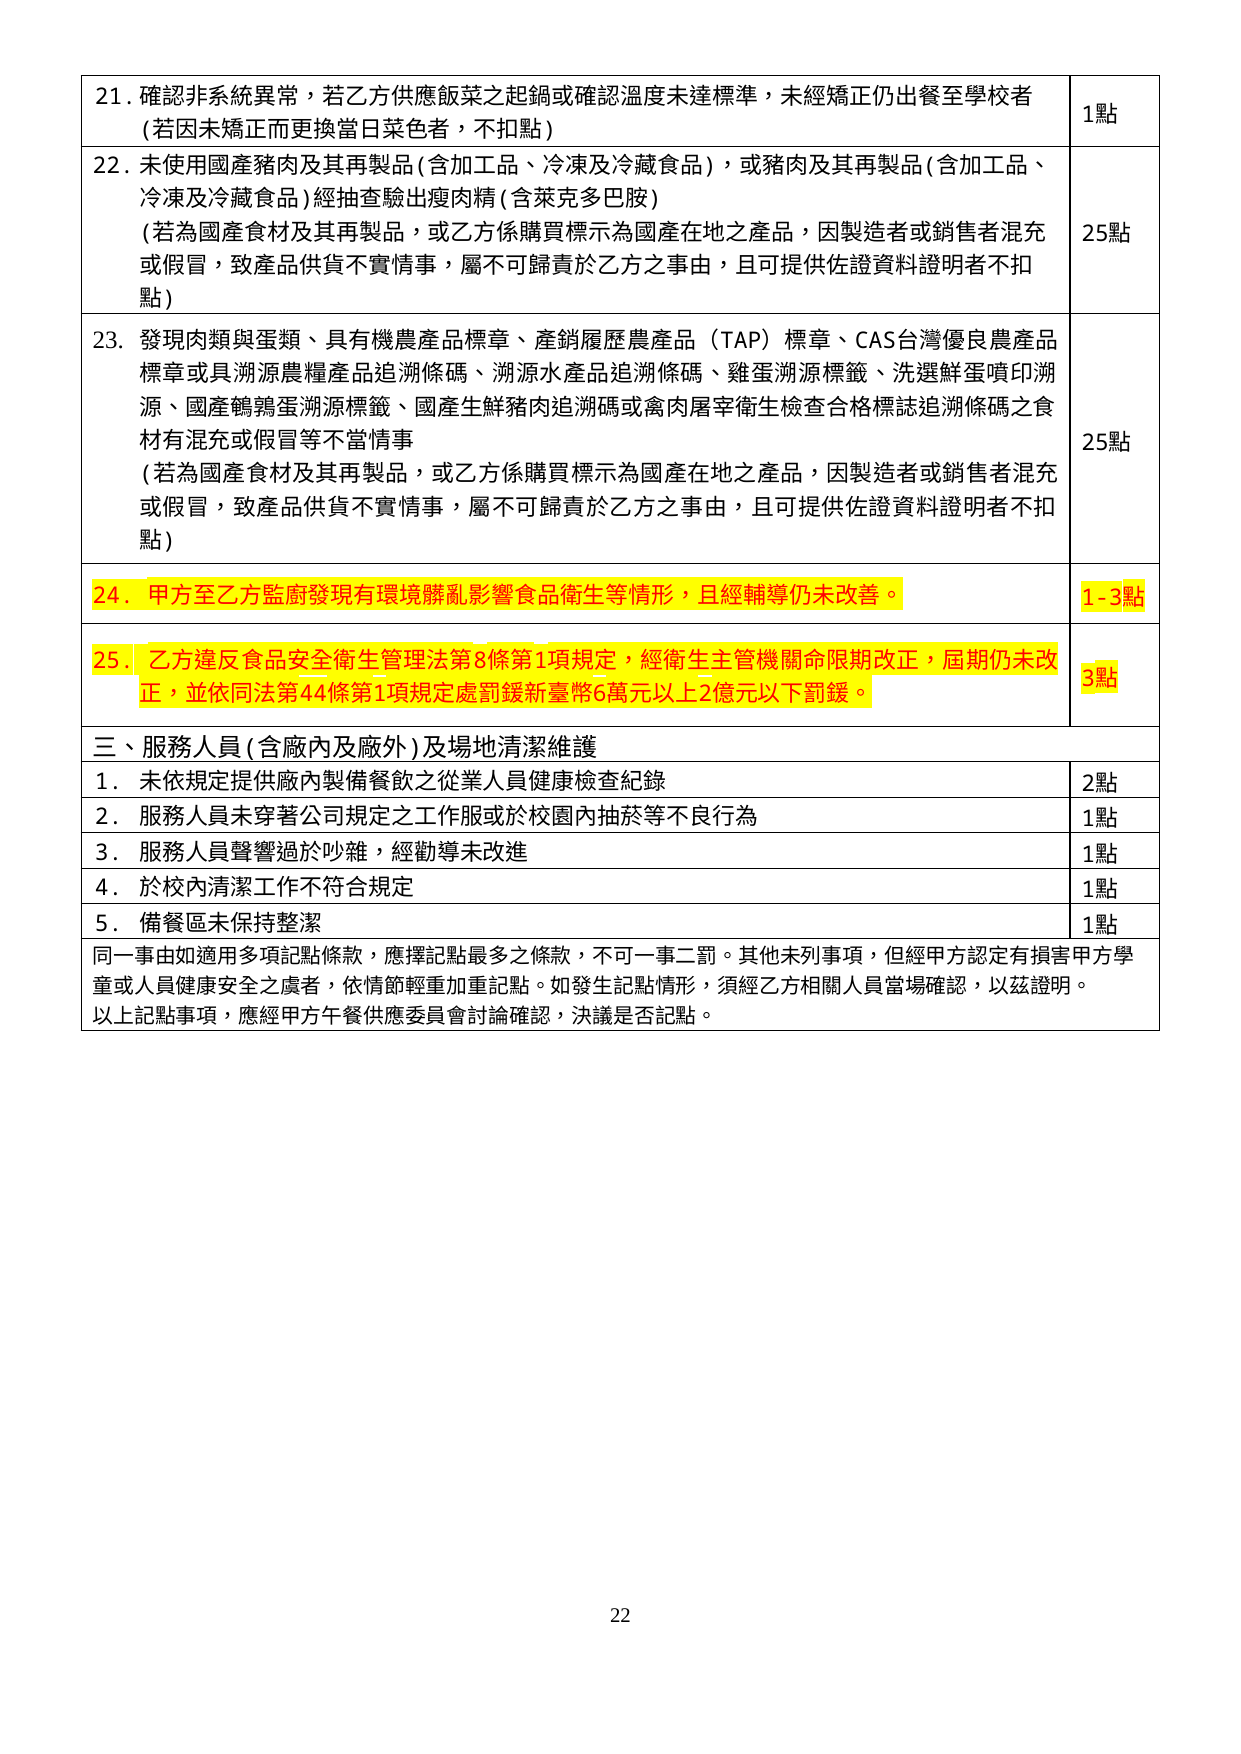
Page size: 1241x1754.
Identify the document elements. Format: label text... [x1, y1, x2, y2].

table_cell 3點 [1071, 624, 1159, 726]
table_cell 24. 甲方至乙方監廚發現有環境髒亂影響食品衛生等情形，且經輔導仍未改善。 [82, 564, 1069, 623]
table_cell 未依規定提供廠內製備餐飲之從業人員健康檢查紀錄 [82, 762, 1069, 797]
table_cell 1-3點 [1071, 564, 1159, 623]
table_cell 同一事由如適用多項記點條款，應擇記點最多之條款，不可一事二罰。其他未列事項，但經甲方認定有損害甲方學童或人員健康安全之虞者，依情節輕重加重記點。如發生記點情形，須經乙方相關人員當場確認，以茲證明。 以上記點事項，應經甲方午餐供應委員會討論確認，決議是否記點。 [82, 939, 1159, 1030]
table_cell 發現肉類與蛋類、具有機農產品標章、產銷履歷農產品（TAP）標章、CAS台灣優良農產品標章或具溯源農糧產品追溯條碼、溯源水產品追溯條碼、雞蛋溯源標籤、洗選鮮蛋噴印溯源、國產鵪鶉蛋溯源標籤、國產生鮮豬肉追溯碼或禽肉屠宰衛生檢查合格標誌追溯條碼之食材有混充或假冒等不當情事 (若為國產食材及其再製品，或乙方係購買標示為國產在地之產品，因製造者或銷售者混充或假冒，致產品供貨不實情事，屬不可歸責於乙方之事由，且可提供佐證資料證明者不扣點) [82, 314, 1069, 563]
table_cell 服務人員未穿著公司規定之工作服或於校園內抽菸等不良行為 [82, 798, 1069, 832]
table_cell 1點 [1071, 833, 1159, 867]
table_cell 1點 [1071, 904, 1159, 938]
table_cell 25點 [1071, 314, 1159, 563]
table_cell 備餐區未保持整潔 [82, 904, 1069, 938]
table_cell 25點 [1071, 147, 1159, 313]
table_cell 服務人員聲響過於吵雜，經勸導未改進 [82, 833, 1069, 867]
table_cell 三、服務人員(含廠內及廠外)及場地清潔維護 [82, 727, 1159, 761]
table_cell 2點 [1071, 762, 1159, 797]
table_cell 於校內清潔工作不符合規定 [82, 869, 1069, 903]
table_cell 1點 [1071, 798, 1159, 832]
table_cell 1點 [1071, 869, 1159, 903]
table_cell 1點 [1071, 76, 1159, 146]
table_cell 確認非系統異常，若乙方供應飯菜之起鍋或確認溫度未達標準，未經矯正仍出餐至學校者(若因未矯正而更換當日菜色者，不扣點) [82, 76, 1069, 146]
table_cell 25. 乙方違反食品安全衛生管理法第8條第1項規定，經衛生主管機關命限期改正，屆期仍未改正，並依同法第44條第1項規定處罰鍰新臺幣6萬元以上2億元以下罰鍰。 [82, 624, 1069, 726]
table_cell 未使用國產豬肉及其再製品(含加工品、冷凍及冷藏食品)，或豬肉及其再製品(含加工品、冷凍及冷藏食品)經抽查驗出瘦肉精(含萊克多巴胺) (若為國產食材及其再製品，或乙方係購買標示為國產在地之產品，因製造者或銷售者混充或假冒，致產品供貨不實情事，屬不可歸責於乙方之事由，且可提供佐證資料證明者不扣點) [82, 147, 1069, 313]
